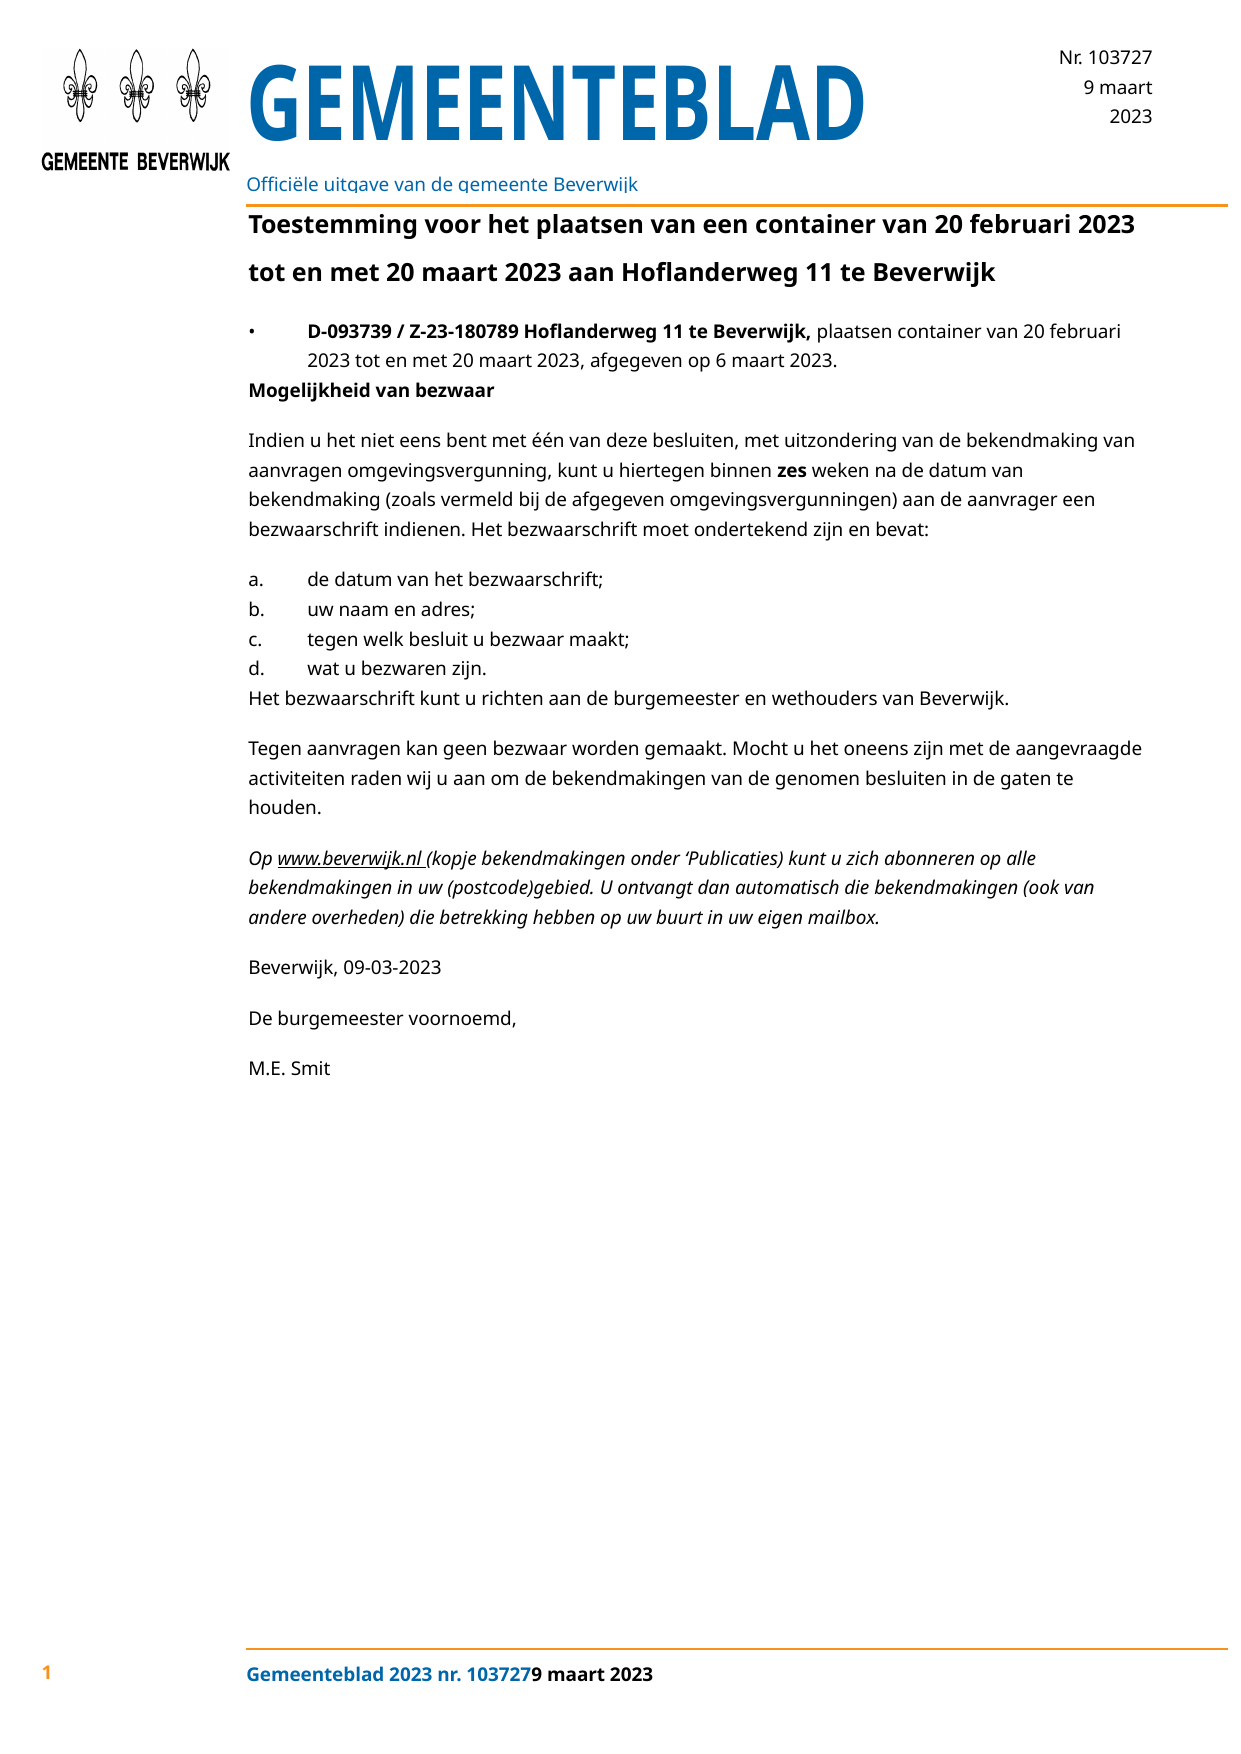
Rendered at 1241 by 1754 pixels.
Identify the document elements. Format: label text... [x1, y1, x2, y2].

text Tegen aanvragen kan geen bezwaar worden gemaakt. Mocht u het oneens zijn met de aangevraagde activiteiten raden wij u aan om de bekendmakingen van de genomen besluiten in de gaten te houden. [248, 735, 1152, 820]
text De burgemeester voornoemd, [248, 1005, 1152, 1031]
list wat u bezwaren zijn. [248, 655, 1152, 681]
list D-093739 / Z-23-180789 Hoflanderweg 11 te Beverwijk, plaatsen container van 20 februari 2023 tot en met 20 maart 2023, afgegeven op 6 maart 2023. [248, 318, 1152, 373]
text Toestemming voor het plaatsen van een container van 20 februari 2023 tot en met 20 maart 2023 aan Hoflanderweg 11 te Beverwijk [248, 207, 1152, 288]
text Beverwijk, 09-03-2023 [248, 954, 1152, 980]
list tegen welk besluit u bezwaar maakt; [248, 626, 1152, 652]
list de datum van het bezwaarschrift; [248, 567, 1152, 592]
text Indien u het niet eens bent met één van deze besluiten, met uitzondering van de bekendmaking van aanvragen omgevingsvergunning, kunt u hiertegen binnen zes weken na de datum van bekendmaking (zoals vermeld bij de afgegeven omgevingsvergunningen) aan de aanvrager een bezwaarschrift indienen. Het bezwaarschrift moet ondertekend zijn en bevat: [248, 427, 1152, 542]
text Op www.beverwijk.nl (kopje bekendmakingen onder ‘Publicaties) kunt u zich abonneren op alle bekendmakingen in uw (postcode)gebied. U ontvangt dan automatisch die bekendmakingen (ook van andere overheden) die betrekking hebben op uw buurt in uw eigen mailbox. [248, 845, 1152, 930]
text Het bezwaarschrift kunt u richten aan de burgemeester en wethouders van Beverwijk. [248, 685, 1152, 711]
picture [41, 47, 231, 172]
list uw naam en adres; [248, 596, 1152, 622]
text Mogelijkheid van bezwaar [248, 377, 1152, 403]
text M.E. Smit [248, 1055, 1152, 1081]
